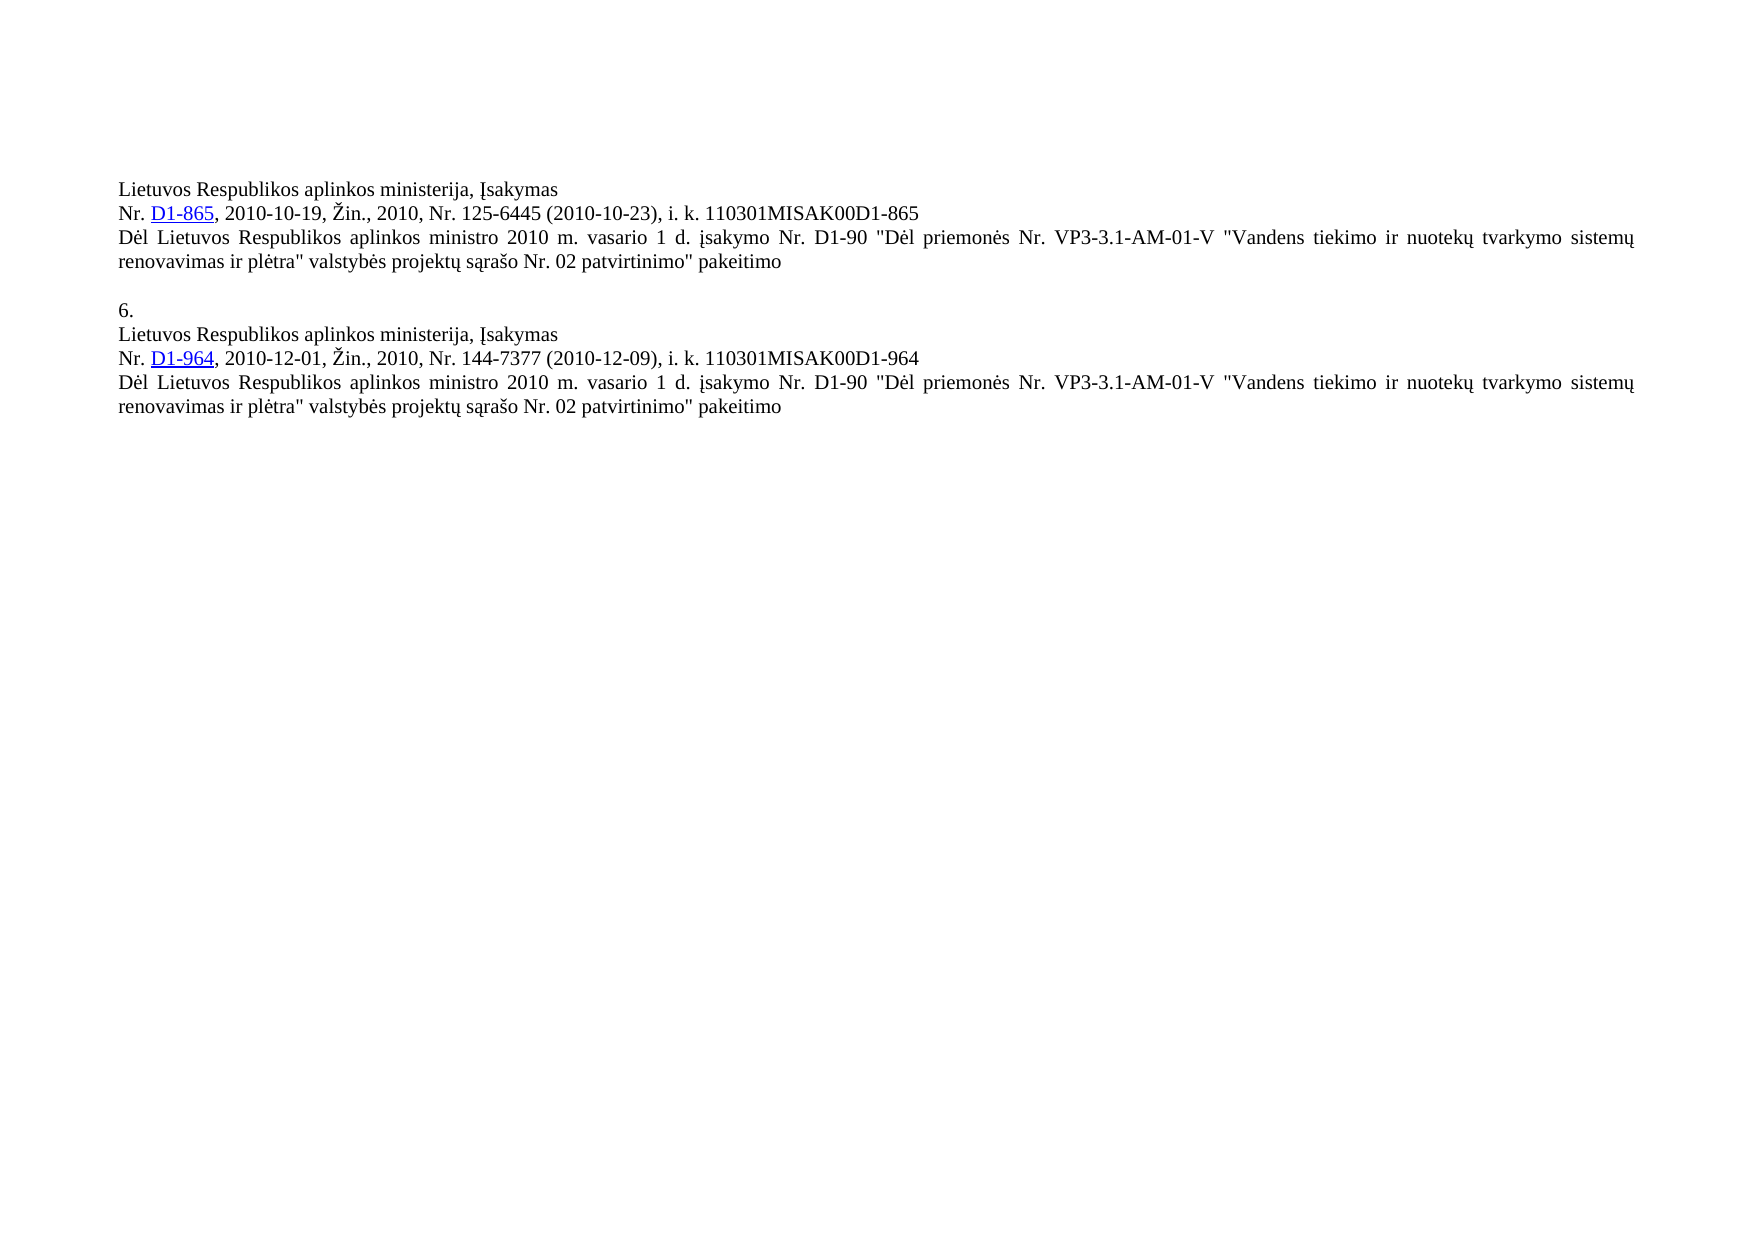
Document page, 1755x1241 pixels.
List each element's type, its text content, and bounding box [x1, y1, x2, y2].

text Nr. D1-865, 2010-10-19, Žin., 2010, Nr. 125-6445 (2010-10-23), i. k. 110301MISAK00D1-865 [118, 201, 1636, 225]
text Dėl Lietuvos Respublikos aplinkos ministro 2010 m. vasario 1 d. įsakymo Nr. D1-90 "Dėl priemonės Nr. VP3-3.1-AM-01-V "Vandens tiekimo ir nuotekų tvarkymo sistemų renovavimas ir plėtra" valstybės projektų sąrašo Nr. 02 patvirtinimo" pakeitimo [118, 225, 1636, 273]
text 6. [118, 297, 1636, 322]
text Lietuvos Respublikos aplinkos ministerija, Įsakymas [118, 177, 1636, 201]
text Dėl Lietuvos Respublikos aplinkos ministro 2010 m. vasario 1 d. įsakymo Nr. D1-90 "Dėl priemonės Nr. VP3-3.1-AM-01-V "Vandens tiekimo ir nuotekų tvarkymo sistemų renovavimas ir plėtra" valstybės projektų sąrašo Nr. 02 patvirtinimo" pakeitimo [118, 370, 1636, 418]
text Lietuvos Respublikos aplinkos ministerija, Įsakymas [118, 322, 1636, 346]
text Nr. D1-964, 2010-12-01, Žin., 2010, Nr. 144-7377 (2010-12-09), i. k. 110301MISAK00D1-964 [118, 346, 1636, 370]
